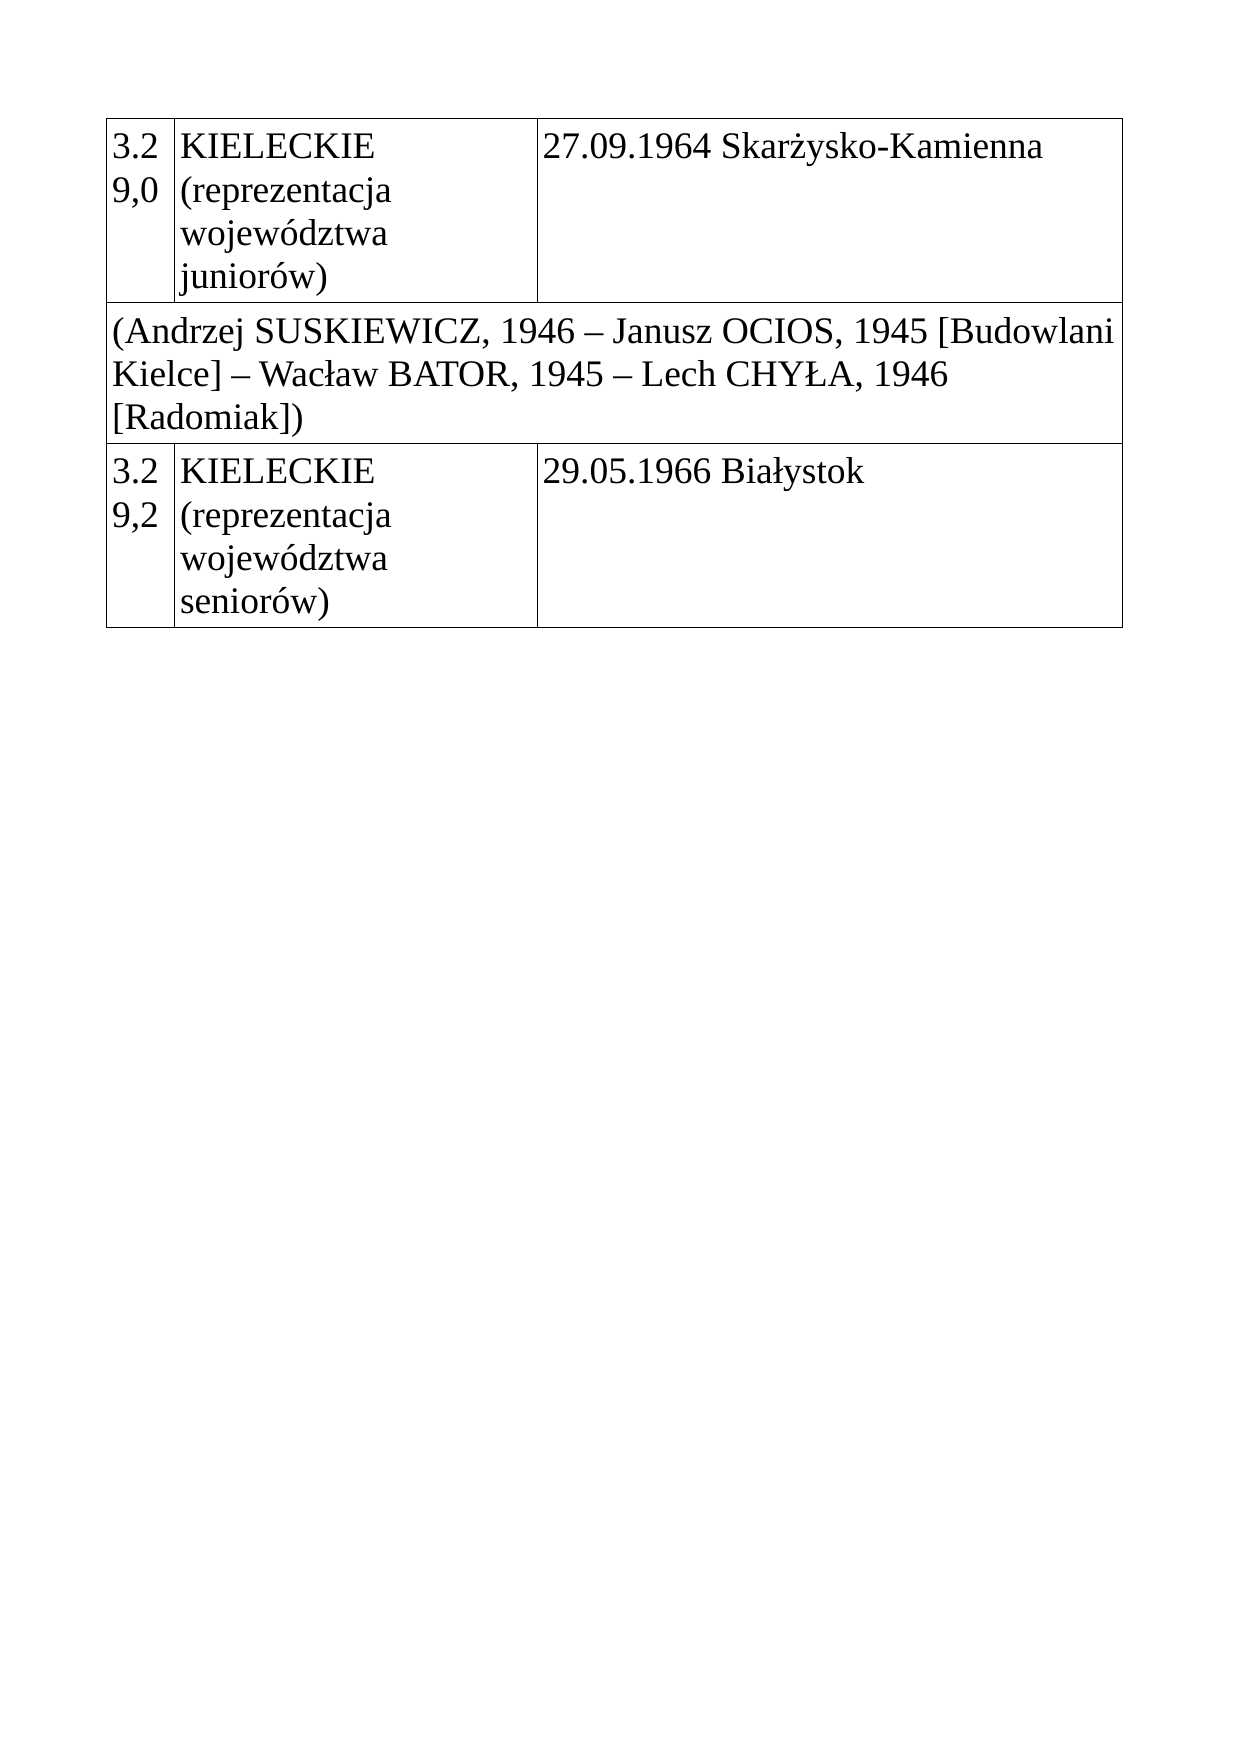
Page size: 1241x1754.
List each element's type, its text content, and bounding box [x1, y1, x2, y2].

table_cell (Andrzej SUSKIEWICZ, 1946 – Janusz OCIOS, 1945 [Budowlani Kielce] – Wacław BATOR, 1945 – Lech CHYŁA, 1946 [Radomiak]) [107, 303, 1122, 443]
table_cell 29.05.1966 Białystok [538, 444, 1122, 627]
table_cell KIELECKIE (reprezentacja województwa seniorów) [175, 444, 537, 627]
table_cell 3.29,2 [107, 444, 174, 627]
table_cell 27.09.1964 Skarżysko-Kamienna [538, 119, 1122, 302]
table_cell KIELECKIE (reprezentacja województwa juniorów) [175, 119, 537, 302]
table_cell 3.29,0 [107, 119, 174, 302]
